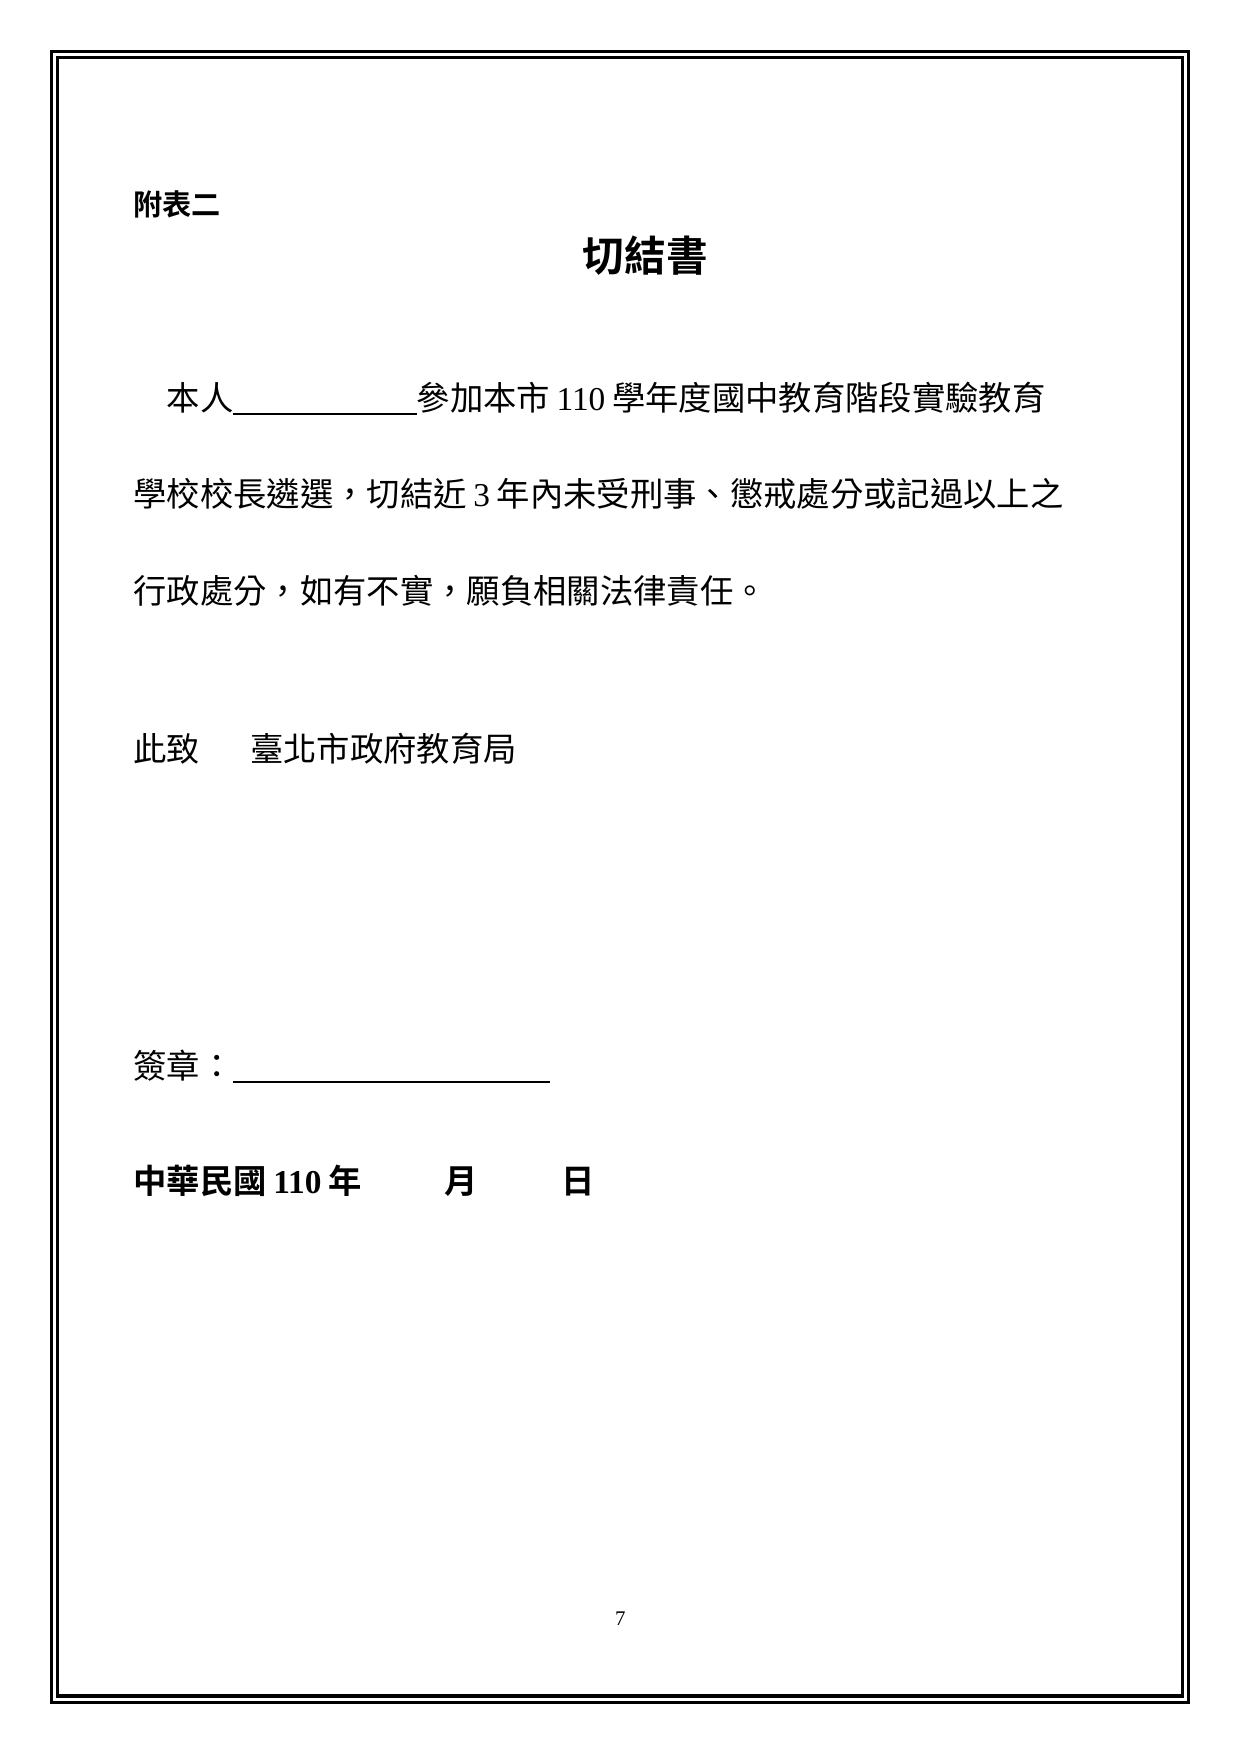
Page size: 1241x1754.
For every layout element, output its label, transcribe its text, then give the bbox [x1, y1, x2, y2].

text 附表二 [133, 181, 1078, 223]
text 本人 參加本市110學年度國中教育階段實驗教育學校校長遴選，切結近3年內未受刑事、懲戒處分或記過以上之行政處分，如有不實，願負相關法律責任。 [133, 371, 1078, 613]
text 此致 臺北市政府教育局 [133, 723, 1078, 771]
text 中華民國110年 月 日 [133, 1155, 1078, 1203]
text 簽章： [133, 1040, 1078, 1088]
text 切結書 [212, 223, 1078, 284]
